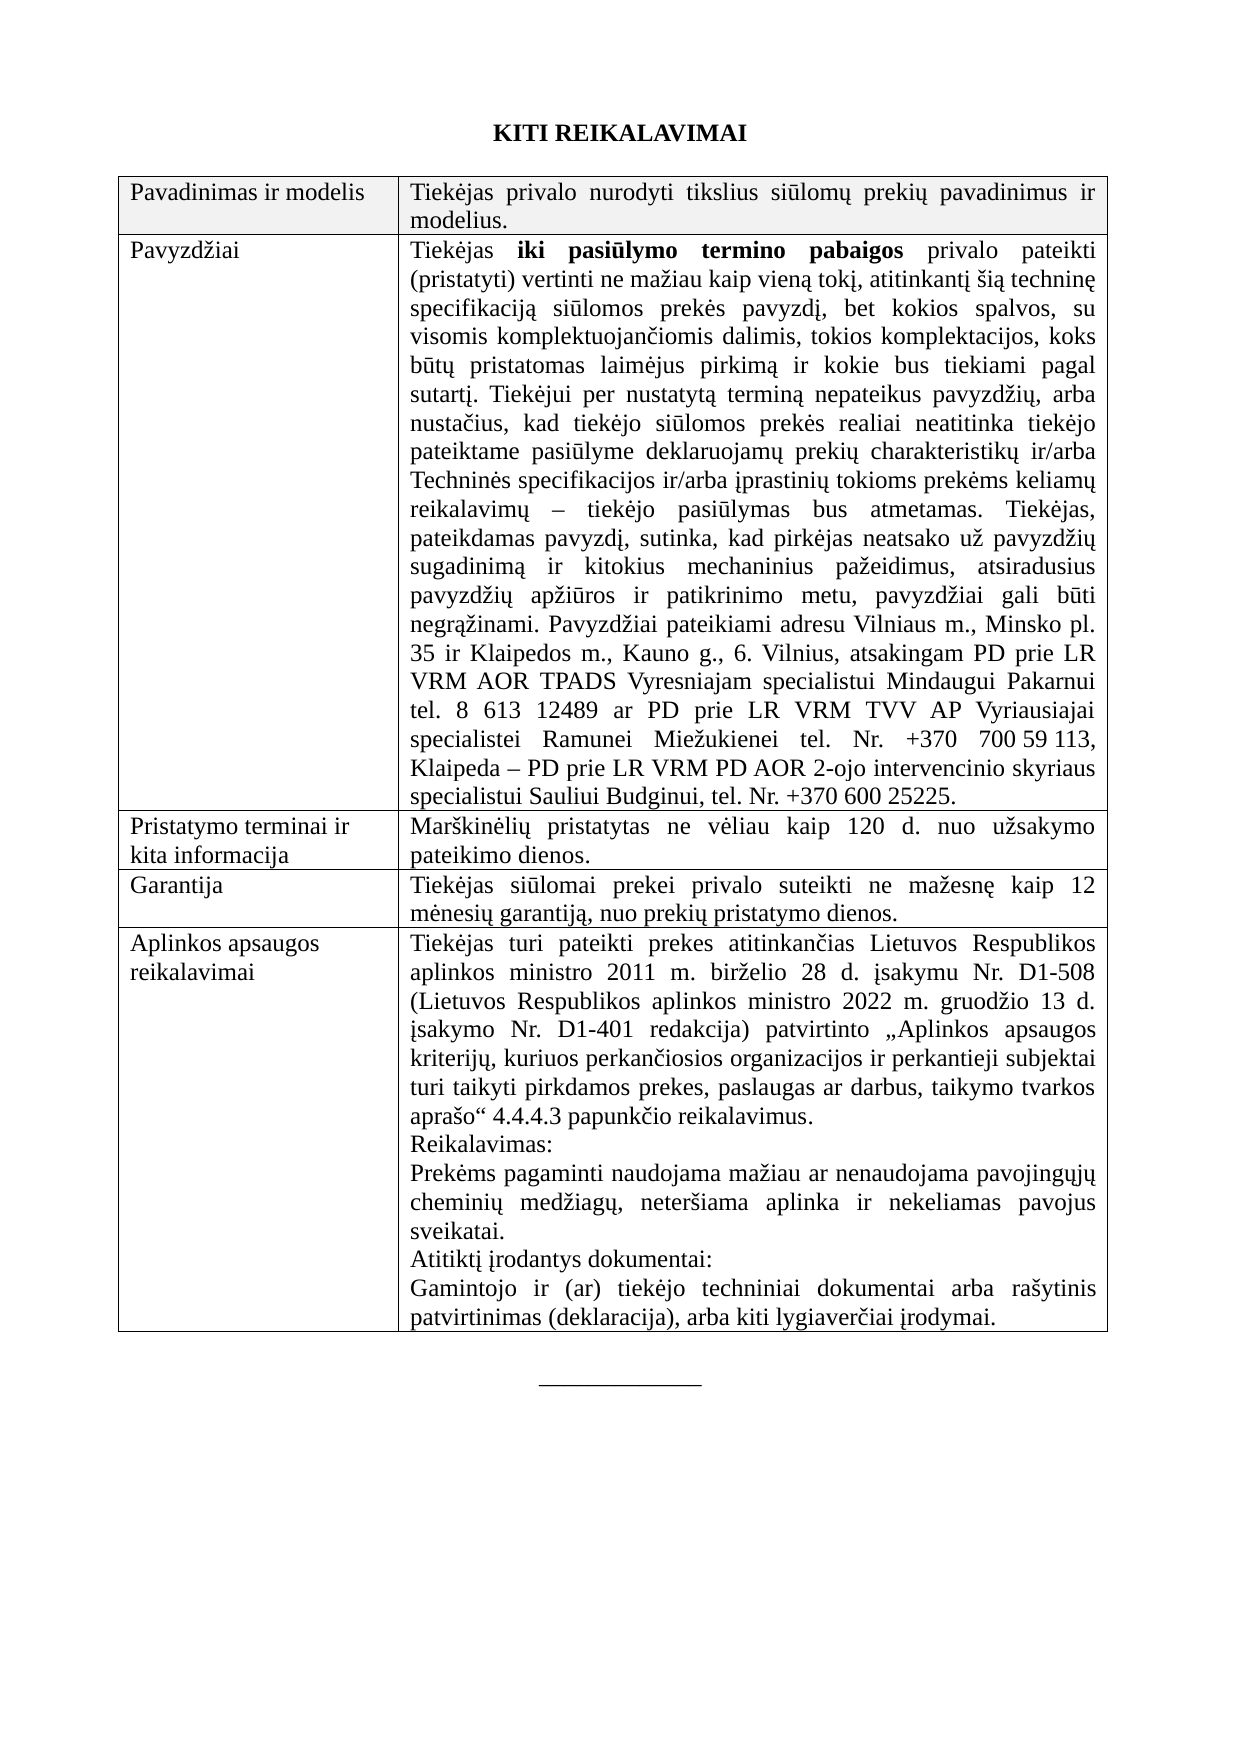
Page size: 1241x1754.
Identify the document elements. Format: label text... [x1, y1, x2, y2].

text _____________ [118, 1361, 1122, 1389]
text KITI REIKALAVIMAI [118, 118, 1122, 147]
table_cell Tiekėjas iki pasiūlymo termino pabaigos privalo pateikti (pristatyti) vertinti ne mažiau kaip vieną tokį, atitinkantį šią techninę specifikaciją siūlomos prekės pavyzdį, bet kokios spalvos, su visomis komplektuojančiomis dalimis, tokios komplektacijos, koks būtų pristatomas laimėjus pirkimą ir kokie bus tiekiami pagal sutartį. Tiekėjui per nustatytą terminą nepateikus pavyzdžių, arba nustačius, kad tiekėjo siūlomos prekės realiai neatitinka tiekėjo pateiktame pasiūlyme deklaruojamų prekių charakteristikų ir/arba Techninės specifikacijos ir/arba įprastinių tokioms prekėms keliamų reikalavimų – tiekėjo pasiūlymas bus atmetamas. Tiekėjas, pateikdamas pavyzdį, sutinka, kad pirkėjas neatsako už pavyzdžių sugadinimą ir kitokius mechaninius pažeidimus, atsiradusius pavyzdžių apžiūros ir patikrinimo metu, pavyzdžiai gali būti negrąžinami. Pavyzdžiai pateikiami adresu Vilniaus m., Minsko pl. 35 ir Klaipedos m., Kauno g., 6. Vilnius, atsakingam PD prie LR VRM AOR TPADS Vyresniajam specialistui Mindaugui Pakarnui tel. 8 613 12489 ar PD prie LR VRM TVV AP Vyriausiajai specialistei Ramunei Miežukienei tel. Nr. +370 700 59 113, Klaipeda – PD prie LR VRM PD AOR 2-ojo intervencinio skyriaus specialistui Sauliui Budginui, tel. Nr. +370 600 25225. [399, 235, 1107, 810]
table_cell Pristatymo terminai ir kita informacija [119, 811, 398, 869]
table_cell Tiekėjas turi pateikti prekes atitinkančias Lietuvos Respublikos aplinkos ministro 2011 m. birželio 28 d. įsakymu Nr. D1-508 (Lietuvos Respublikos aplinkos ministro 2022 m. gruodžio 13 d. įsakymo Nr. D1-401 redakcija) patvirtinto „Aplinkos apsaugos kriterijų, kuriuos perkančiosios organizacijos ir perkantieji subjektai turi taikyti pirkdamos prekes, paslaugas ar darbus, taikymo tvarkos aprašo“ 4.4.4.3 papunkčio reikalavimus. Reikalavimas: Prekėms pagaminti naudojama mažiau ar nenaudojama pavojingųjų cheminių medžiagų, neteršiama aplinka ir nekeliamas pavojus sveikatai. Atitiktį įrodantys dokumentai: Gamintojo ir (ar) tiekėjo techniniai dokumentai arba rašytinis patvirtinimas (deklaracija), arba kiti lygiaverčiai įrodymai. [399, 928, 1107, 1331]
table_cell Tiekėjas siūlomai prekei privalo suteikti ne mažesnę kaip 12 mėnesių garantiją, nuo prekių pristatymo dienos. [399, 870, 1107, 927]
table_header Tiekėjas privalo nurodyti tikslius siūlomų prekių pavadinimus ir modelius. [399, 177, 1107, 234]
table_cell Garantija [119, 870, 398, 927]
table_cell Aplinkos apsaugos reikalavimai [119, 928, 398, 1331]
table_header Pavadinimas ir modelis [119, 177, 398, 234]
table_cell Pavyzdžiai [119, 235, 398, 810]
table_cell Marškinėlių pristatytas ne vėliau kaip 120 d. nuo užsakymo pateikimo dienos. [399, 811, 1107, 869]
